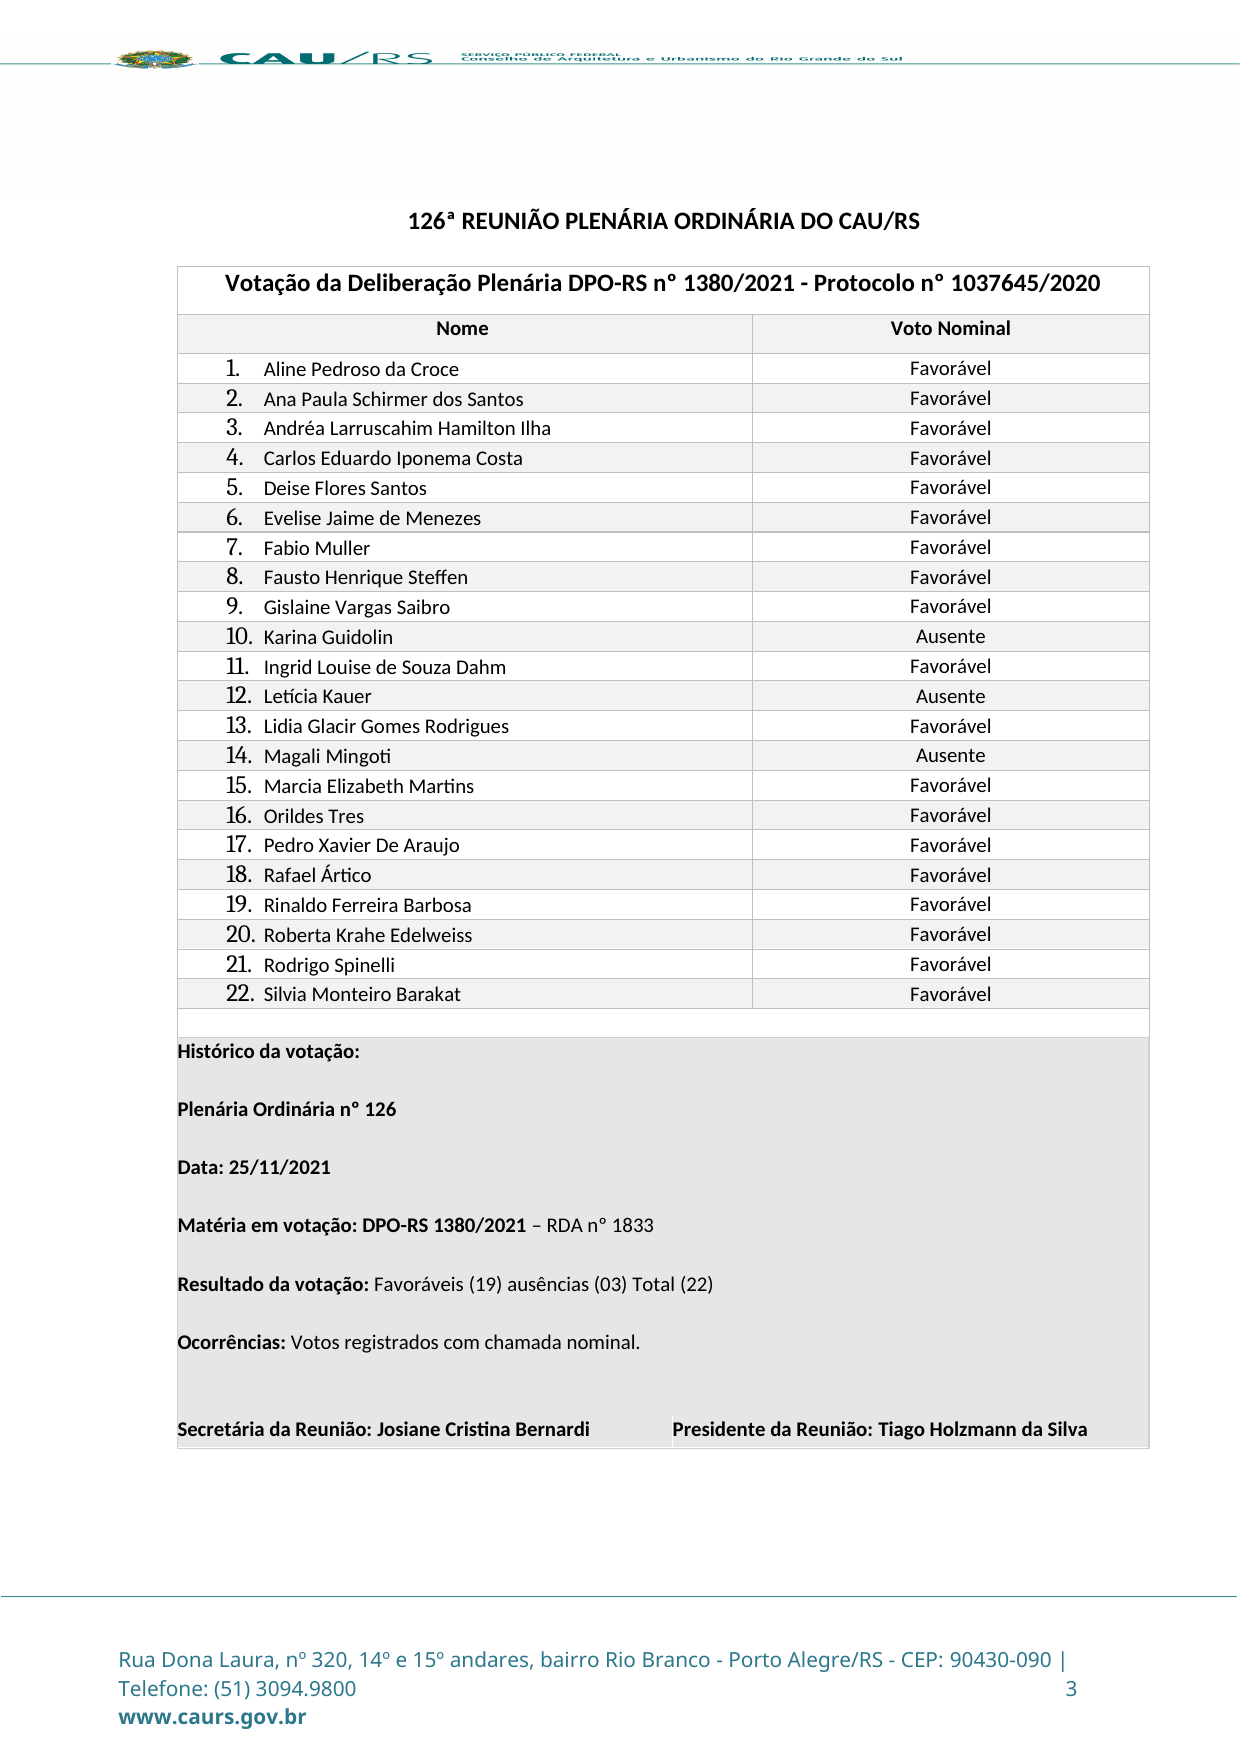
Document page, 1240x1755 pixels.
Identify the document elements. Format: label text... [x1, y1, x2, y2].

table_cell Favorável [753, 413, 1149, 442]
table_cell Favorável [753, 354, 1149, 382]
table_cell Nome [178, 315, 752, 353]
table_cell Letícia Kauer [178, 681, 752, 710]
table_cell Rafael Ártico [178, 860, 752, 889]
table_cell Evelise Jaime de Menezes [178, 503, 752, 531]
table_cell Favorável [753, 533, 1149, 561]
table_cell Favorável [753, 562, 1149, 591]
table_cell Gislaine Vargas Saibro [178, 592, 752, 621]
table_cell Ausente [753, 741, 1149, 770]
table_cell Marcia Elizabeth Martins [178, 771, 752, 799]
table_cell Rinaldo Ferreira Barbosa [178, 890, 752, 919]
table_cell Favorável [753, 979, 1149, 1008]
table_cell Fabio Muller [178, 533, 752, 561]
table_cell Carlos Eduardo Iponema Costa [178, 443, 752, 472]
table_cell Favorável [753, 920, 1149, 948]
table_cell Favorável [753, 890, 1149, 919]
table_cell Favorável [753, 473, 1149, 502]
table_cell Voto Nominal [753, 315, 1149, 353]
table_cell Favorável [753, 771, 1149, 799]
table_cell Favorável [753, 950, 1149, 978]
table_cell Favorável [753, 652, 1149, 680]
table_cell Ana Paula Schirmer dos Santos [178, 384, 752, 412]
table_cell Resultado da votação: Favoráveis (19) ausências (03) Total (22) [178, 1271, 1148, 1329]
table_cell Orildes Tres [178, 801, 752, 829]
table_cell Favorável [753, 801, 1149, 829]
table_cell Lidia Glacir Gomes Rodrigues [178, 711, 752, 740]
table_cell Ausente [753, 622, 1149, 651]
table_cell Fausto Henrique Steffen [178, 562, 752, 591]
table_header Votação da Deliberação Plenária DPO-RS nº 1380/2021 - Protocolo nº 1037645/2020 [178, 267, 1149, 314]
table_cell Favorável [753, 592, 1149, 621]
table_cell Favorável [753, 711, 1149, 740]
table_cell Secretária da Reunião: Josiane Cristina Bernardi [178, 1416, 672, 1447]
table_cell Ingrid Louise de Souza Dahm [178, 652, 752, 680]
table_cell Ausente [753, 681, 1149, 710]
table_cell Favorável [753, 830, 1149, 859]
table_header Histórico da votação: [178, 1038, 1148, 1096]
table_cell Andréa Larruscahim Hamilton Ilha [178, 413, 752, 442]
text 126ª REUNIÃO PLENÁRIA ORDINÁRIA DO CAU/RS [177, 205, 1151, 236]
table_cell Pedro Xavier De Araujo [178, 830, 752, 859]
table_cell Deise Flores Santos [178, 473, 752, 502]
table_cell Silvia Monteiro Barakat [178, 979, 752, 1008]
table_cell Data: 25/11/2021 Matéria em votação: DPO-RS 1380/2021 – RDA nº 1833 [178, 1154, 1148, 1271]
table_cell Favorável [753, 503, 1149, 531]
table_cell Favorável [753, 443, 1149, 472]
table_cell Magali Mingoti [178, 741, 752, 770]
table_cell Plenária Ordinária nº 126 [178, 1096, 1148, 1154]
table_cell Karina Guidolin [178, 622, 752, 651]
table_cell Favorável [753, 384, 1149, 412]
table_cell [178, 1009, 1149, 1037]
table_cell Roberta Krahe Edelweiss [178, 920, 752, 948]
table_cell Rodrigo Spinelli [178, 950, 752, 978]
table_cell Aline Pedroso da Croce [178, 354, 752, 382]
table_cell Ocorrências: Votos registrados com chamada nominal. [178, 1329, 1148, 1416]
table_cell Favorável [753, 860, 1149, 889]
table_cell Presidente da Reunião: Tiago Holzmann da Silva [673, 1416, 1148, 1447]
